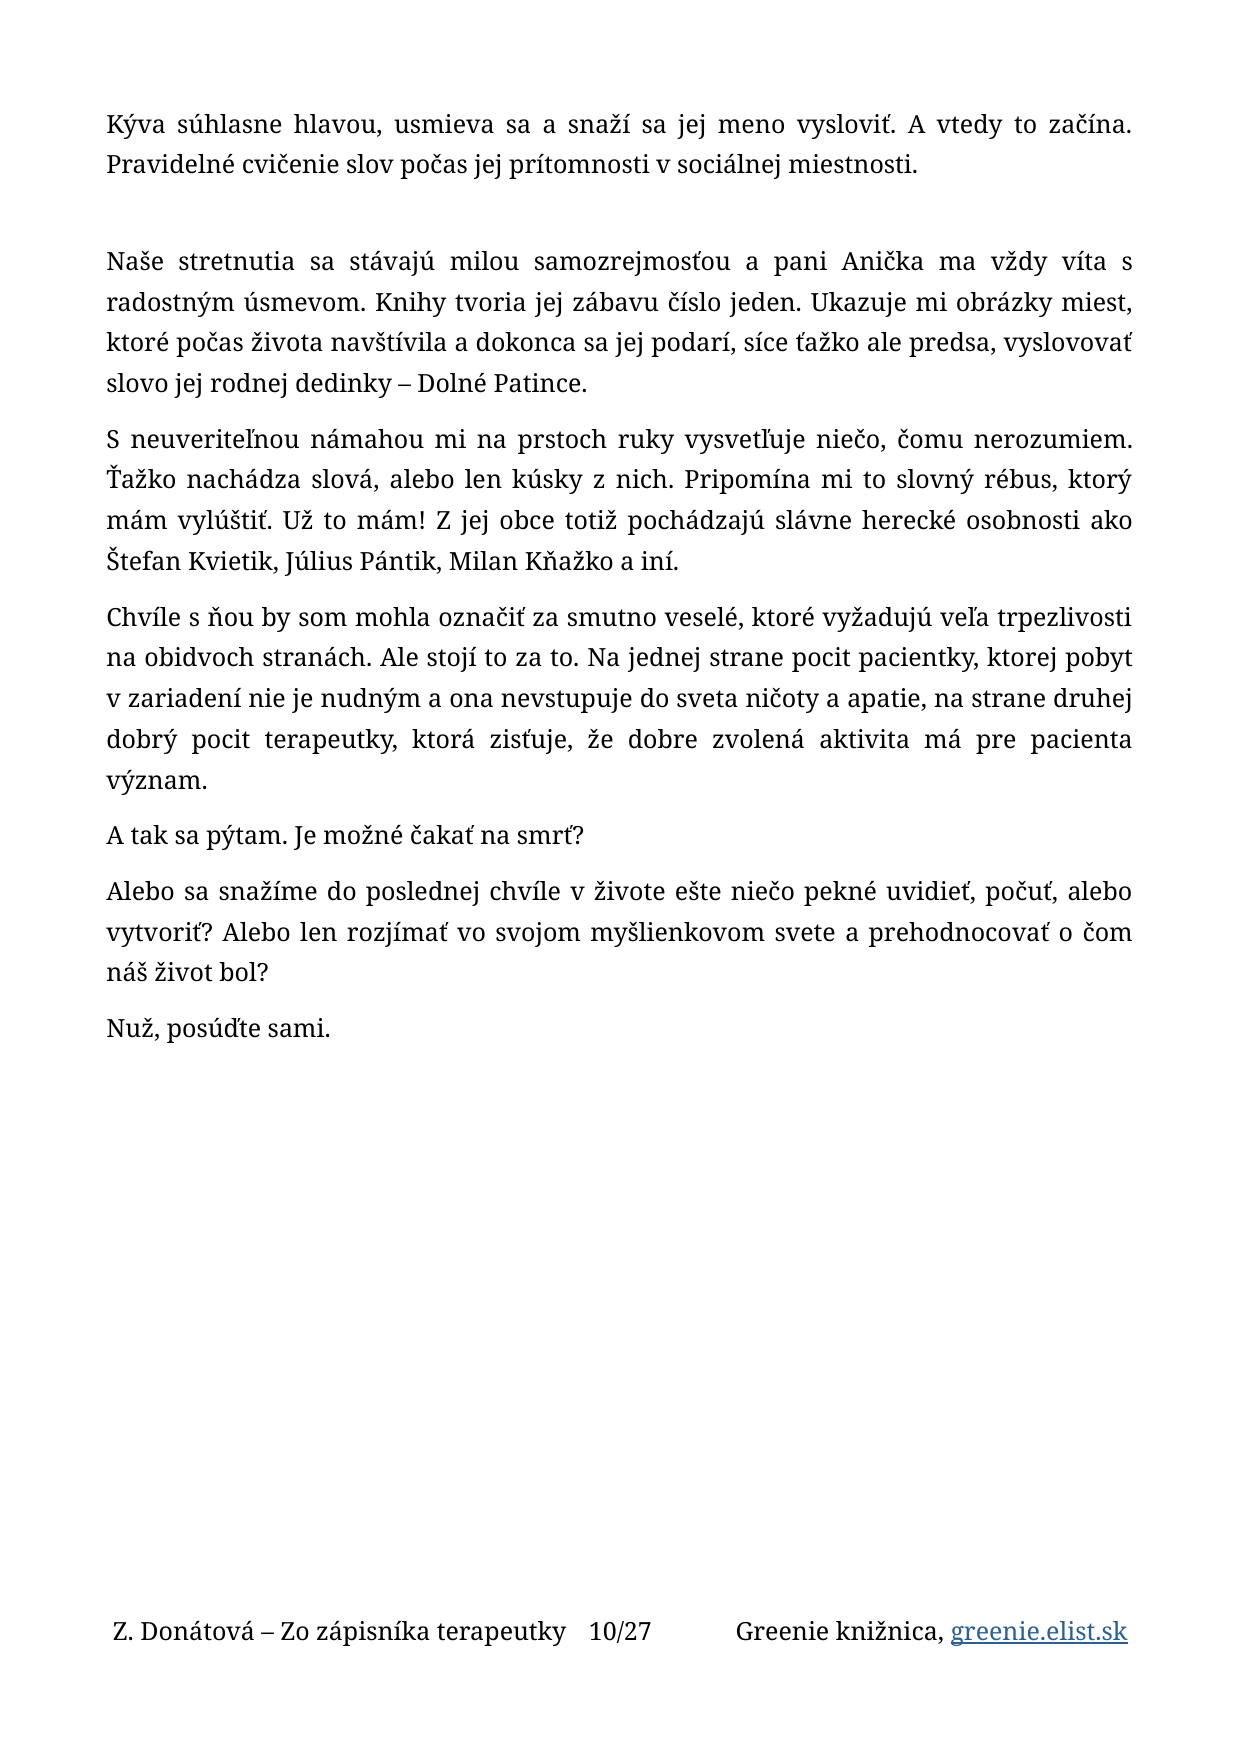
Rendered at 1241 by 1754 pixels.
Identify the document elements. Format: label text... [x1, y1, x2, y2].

text S neuveriteľnou námahou mi na prstoch ruky vysvetľuje niečo, čomu nerozumiem. Ťažko nachádza slová, alebo len kúsky z nich. Pripomína mi to slovný rébus, ktorý mám vylúštiť. Už to mám! Z jej obce totiž pochádzajú slávne herecké osobnosti ako Štefan Kvietik, Július Pántik, Milan Kňažko a iní. [106, 421, 1134, 578]
text Kýva súhlasne hlavou, usmieva sa a snaží sa jej meno vysloviť. A vtedy to začína. Pravidelné cvičenie slov počas jej prítomnosti v sociálnej miestnosti. [106, 106, 1134, 181]
text Nuž, posúďte sami. [106, 1010, 1134, 1044]
text Alebo sa snažíme do poslednej chvíle v živote ešte niečo pekné uvidieť, počuť, alebo vytvoriť? Alebo len rozjímať vo svojom myšlienkovom svete a prehodnocovať o čom náš život bol? [106, 873, 1134, 989]
text A tak sa pýtam. Je možné čakať na smrť? [106, 818, 1134, 852]
text Naše stretnutia sa stávajú milou samozrejmosťou a pani Anička ma vždy víta s radostným úsmevom. Knihy tvoria jej zábavu číslo jeden. Ukazuje mi obrázky miest, ktoré počas života navštívila a dokonca sa jej podarí, síce ťažko ale predsa, vyslovovať slovo jej rodnej dedinky – Dolné Patince. [106, 202, 1134, 400]
text Chvíle s ňou by som mohla označiť za smutno veselé, ktoré vyžadujú veľa trpezlivosti na obidvoch stranách. Ale stojí to za to. Na jednej strane pocit pacientky, ktorej pobyt v zariadení nie je nudným a ona nevstupuje do sveta ničoty a apatie, na strane druhej dobrý pocit terapeutky, ktorá zisťuje, že dobre zvolená aktivita má pre pacienta význam. [106, 599, 1134, 797]
